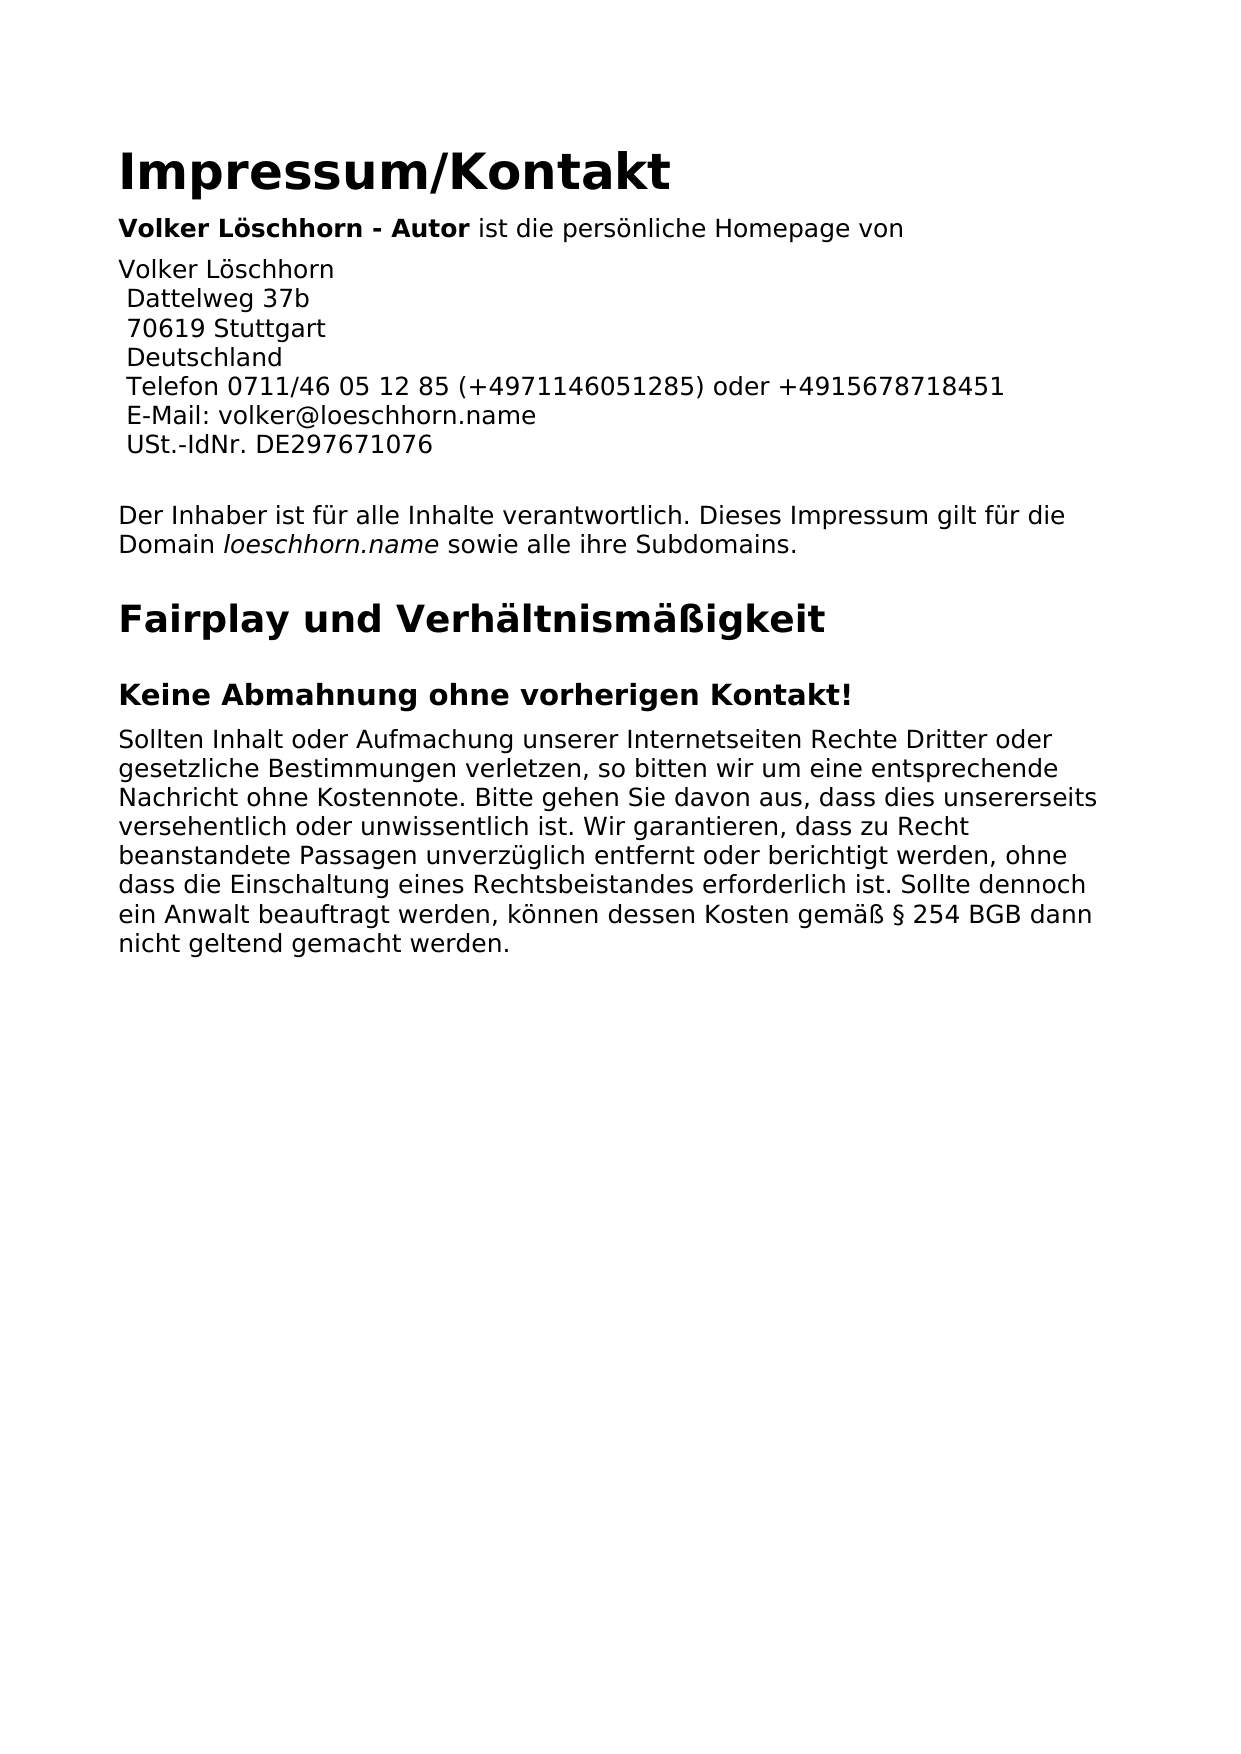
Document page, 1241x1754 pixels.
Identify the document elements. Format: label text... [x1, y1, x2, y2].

subtitle Keine Abmahnung ohne vorherigen Kontakt! [118, 678, 1122, 712]
text Volker Löschhorn Dattelweg 37b 70619 Stuttgart Deutschland Telefon 0711/46 05 12 85 (+4971146051285) oder +4915678718451 E-Mail: volker@loeschhorn.name USt.-IdNr. DE297671076 [118, 256, 1122, 489]
text Sollten Inhalt oder Aufmachung unserer Internetseiten Rechte Dritter oder gesetzliche Bestimmungen verletzen, so bitten wir um eine entsprechende Nachricht ohne Kostennote. Bitte gehen Sie davon aus, dass dies unsererseits versehentlich oder unwissentlich ist. Wir garantieren, dass zu Recht beanstandete Passagen unverzüglich entfernt oder berichtigt werden, ohne dass die Einschaltung eines Rechtsbeistandes erforderlich ist. Sollte dennoch ein Anwalt beauftragt werden, können dessen Kosten gemäß § 254 BGB dann nicht geltend gemacht werden. [118, 725, 1122, 958]
text Volker Löschhorn - Autor ist die persönliche Homepage von [118, 214, 1122, 243]
text Der Inhaber ist für alle Inhalte verantwortlich. Dieses Impressum gilt für die Domain loeschhorn.name sowie alle ihre Subdomains. [118, 501, 1122, 560]
subtitle Fairplay und Verhältnismäßigkeit [118, 597, 1122, 641]
subtitle Impressum/Kontakt [118, 143, 1122, 201]
